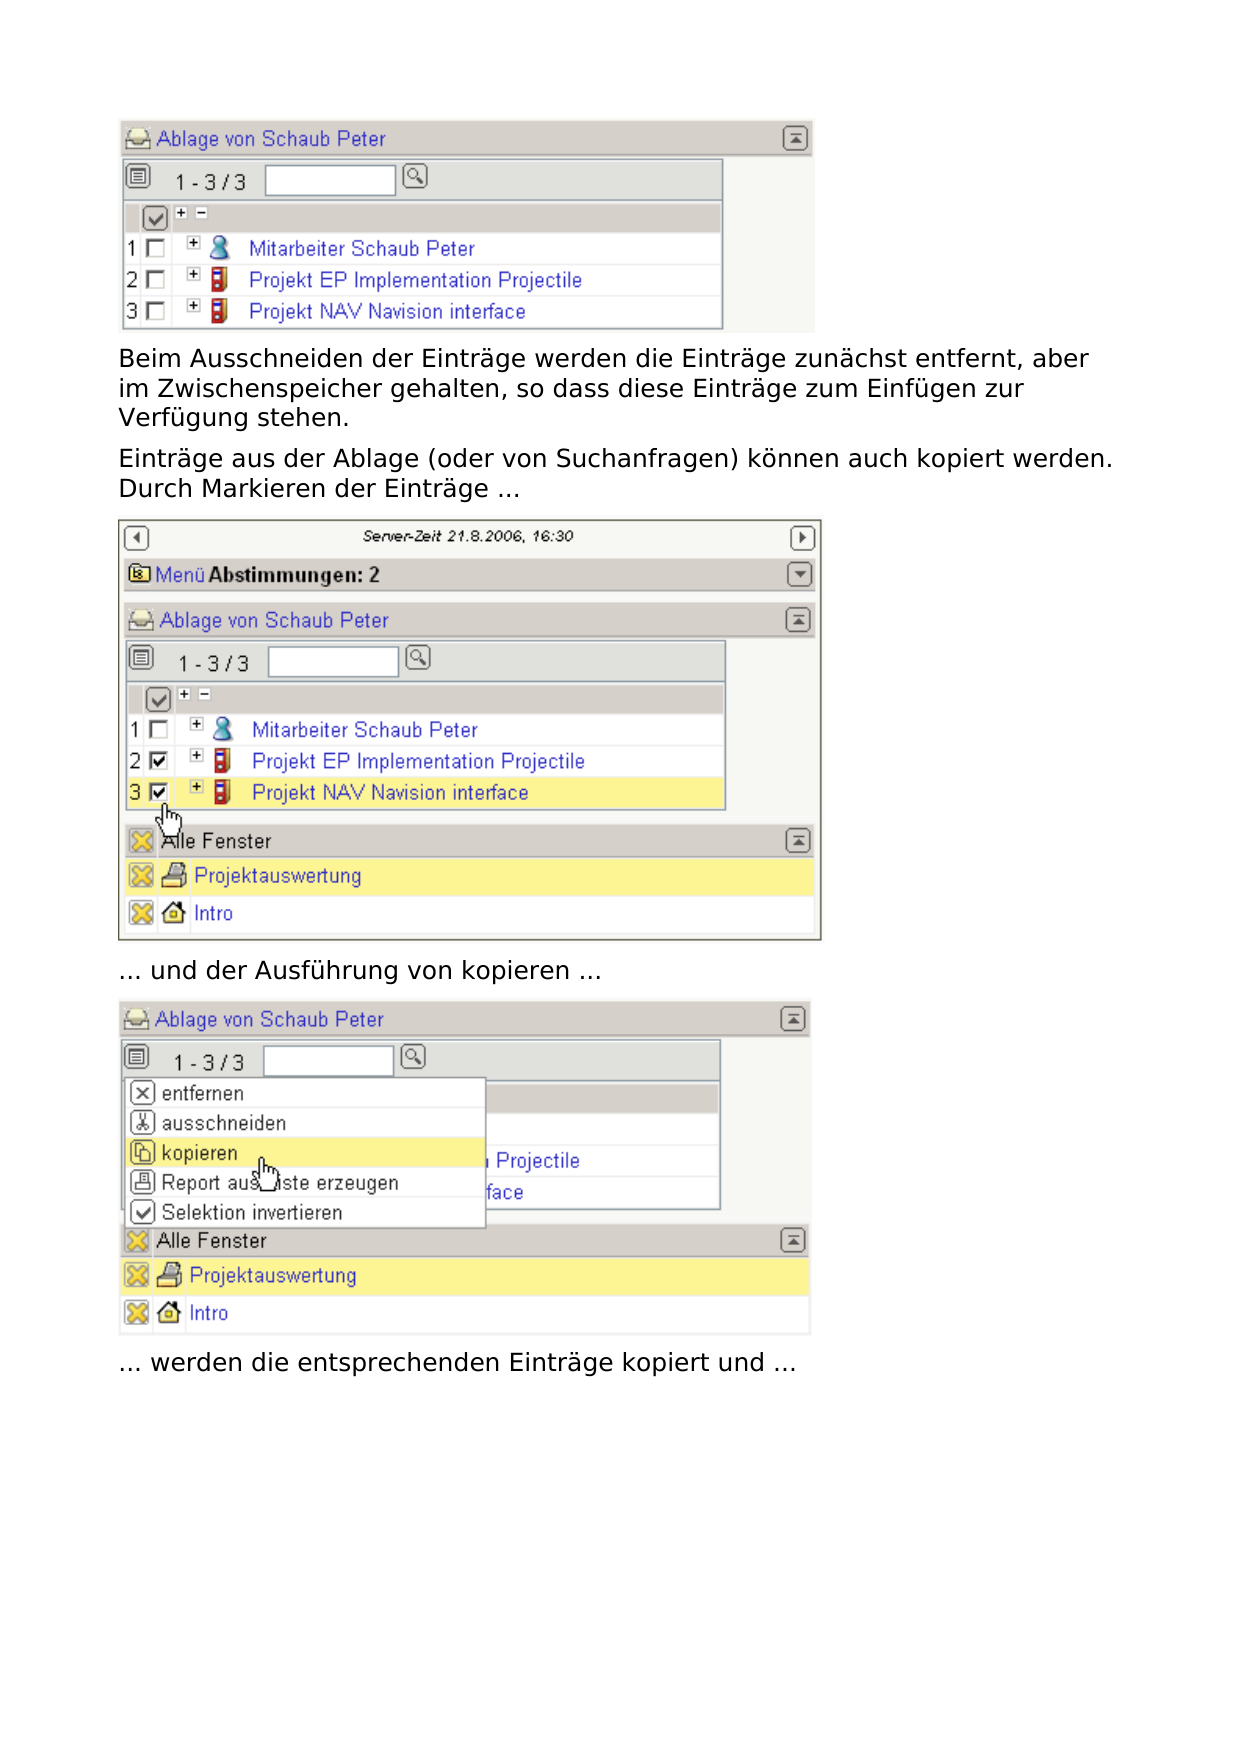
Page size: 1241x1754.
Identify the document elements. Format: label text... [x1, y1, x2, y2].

text Einträge aus der Ablage (oder von Suchanfragen) können auch kopiert werden. Durch Markieren der Einträge ... [118, 445, 1122, 503]
text Beim Ausschneiden der Einträge werden die Einträge zunächst entfernt, aber im Zwischenspeicher gehalten, so dass diese Einträge zum Einfügen zur Verfügung stehen. [118, 345, 1122, 432]
picture [118, 997, 812, 1336]
picture [118, 118, 815, 333]
text ... werden die entsprechenden Einträge kopiert und ... [118, 1348, 1122, 1377]
picture [118, 515, 825, 944]
text ... und der Ausführung von kopieren ... [118, 956, 1122, 985]
